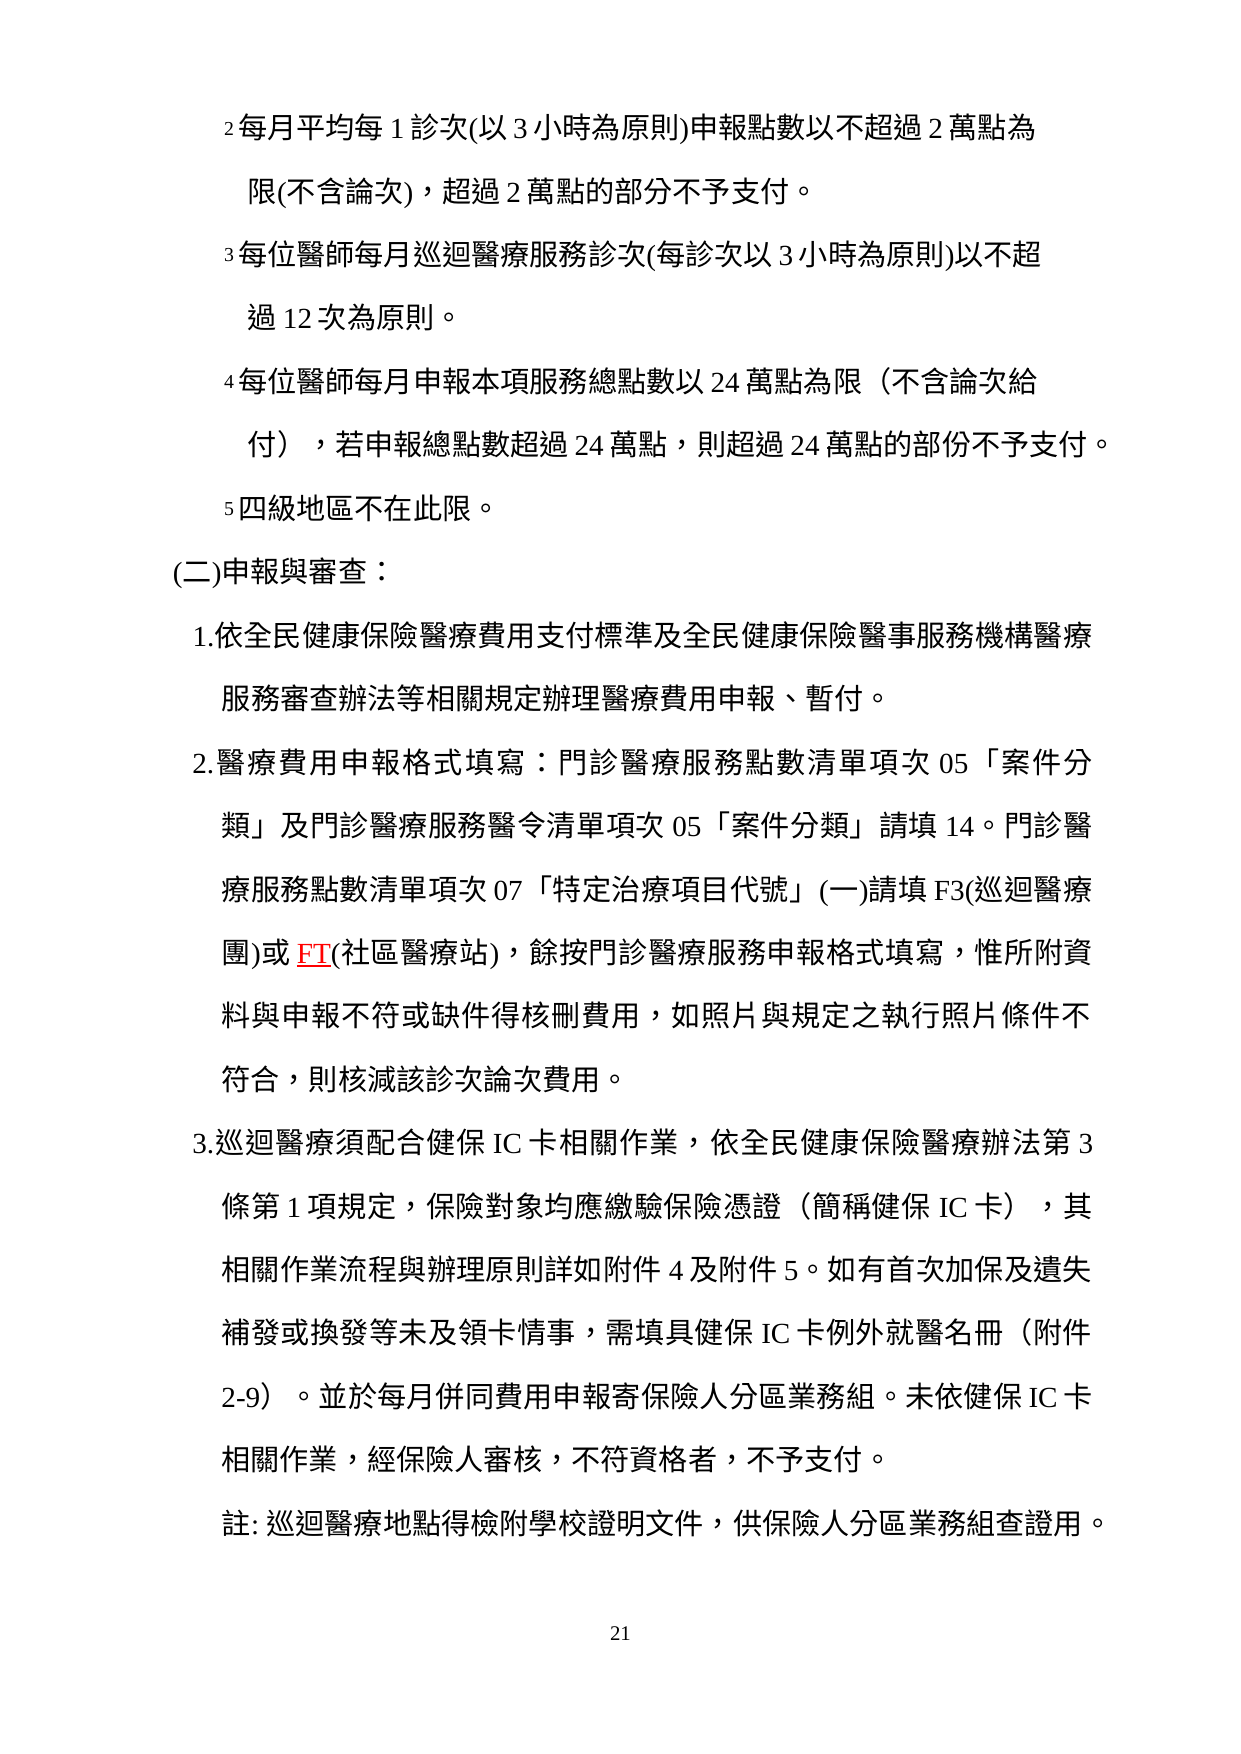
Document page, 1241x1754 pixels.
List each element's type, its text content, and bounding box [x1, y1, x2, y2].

text 2每月平均每1診次(以3小時為原則)申報點數以不超過2萬點為 [224, 105, 1093, 147]
text 4每位醫師每月申報本項服務總點數以24萬點為限（不含論次給 [224, 358, 1093, 401]
text 3每位醫師每月巡迴醫療服務診次(每診次以3小時為原則)以不超 [224, 232, 1093, 274]
text 5四級地區不在此限。 [224, 485, 1093, 528]
text 限(不含論次)，超過2萬點的部分不予支付。 [248, 168, 1093, 211]
text 付），若申報總點數超過24萬點，則超過24萬點的部份不予支付。 [248, 422, 1093, 464]
text 2.醫療費用申報格式填寫：門診醫療服務點數清單項次05「案件分類」及門診醫療服務醫令清單項次05「案件分類」請填14。門診醫療服務點數清單項次07「特定治療項目代號」(一)請填F3(巡迴醫療團)或FT(社區醫療站)，餘按門診醫療服務申報格式填寫，惟所附資料與申報不符或缺件得核刪費用，如照片與規定之執行照片條件不符合，則核減該診次論次費用。 [192, 739, 1093, 1099]
text 註: 巡迴醫療地點得檢附學校證明文件，供保險人分區業務組查證用。 [222, 1500, 1093, 1543]
text 過12次為原則。 [248, 295, 1093, 337]
text 3.巡迴醫療須配合健保IC卡相關作業，依全民健康保險醫療辦法第3條第1項規定，保險對象均應繳驗保險憑證（簡稱健保IC卡），其相關作業流程與辦理原則詳如附件4及附件5。如有首次加保及遺失補發或換發等未及領卡情事，需填具健保IC卡例外就醫名冊（附件2-9）。並於每月併同費用申報寄保險人分區業務組。未依健保IC卡相關作業，經保險人審核，不符資格者，不予支付。 [192, 1120, 1093, 1479]
text 1.依全民健康保險醫療費用支付標準及全民健康保險醫事服務機構醫療服務審查辦法等相關規定辦理醫療費用申報、暫付。 [192, 612, 1093, 718]
text (二)申報與審查： [173, 549, 1093, 591]
